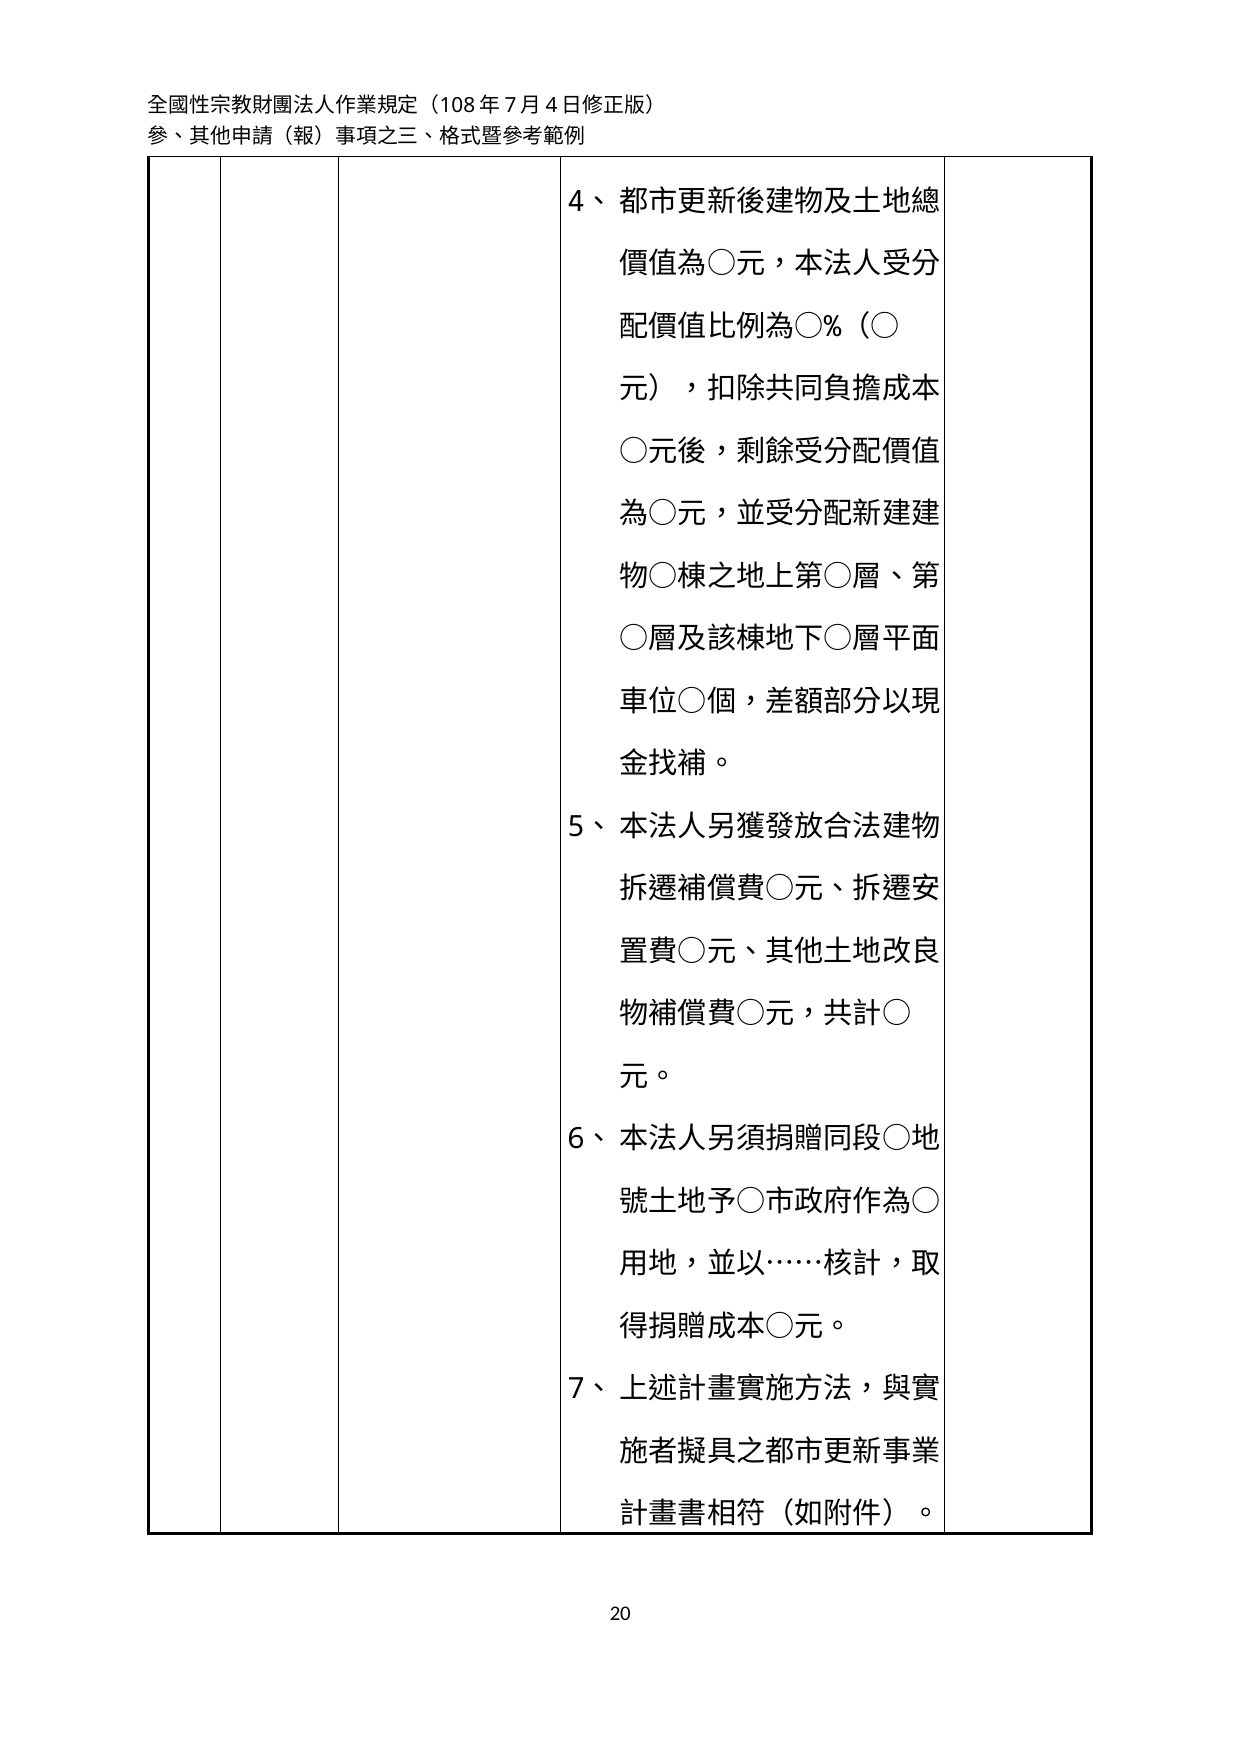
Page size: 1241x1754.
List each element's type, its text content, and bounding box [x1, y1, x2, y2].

table_cell [339, 157, 560, 1532]
table_cell 都市更新後建物及土地總價值為○元，本法人受分配價值比例為○%（○元），扣除共同負擔成本○元後，剩餘受分配價值為○元，並受分配新建建物○棟之地上第○層、第○層及該棟地下○層平面車位○個，差額部分以現金找補。 本法人另獲發放合法建物拆遷補償費○元、拆遷安置費○元、其他土地改良物補償費○元，共計○元。 本法人另須捐贈同段○地號土地予○市政府作為○用地，並以……核計，取得捐贈成本○元。 上述計畫實施方法，與實施者擬具之都市更新事業計畫書相符（如附件）。 經內政部核准後，本法人依都市更新條例第22條第1項規定出具都市更新事業計畫同意書予實施者。 都市更新完成並辦理所有權登記後，向內政部申辦財產（總）清冊（總額）變更許可。 [561, 157, 944, 1532]
table_cell [150, 157, 220, 1532]
table_cell [221, 157, 338, 1532]
table_cell [945, 157, 1090, 1532]
